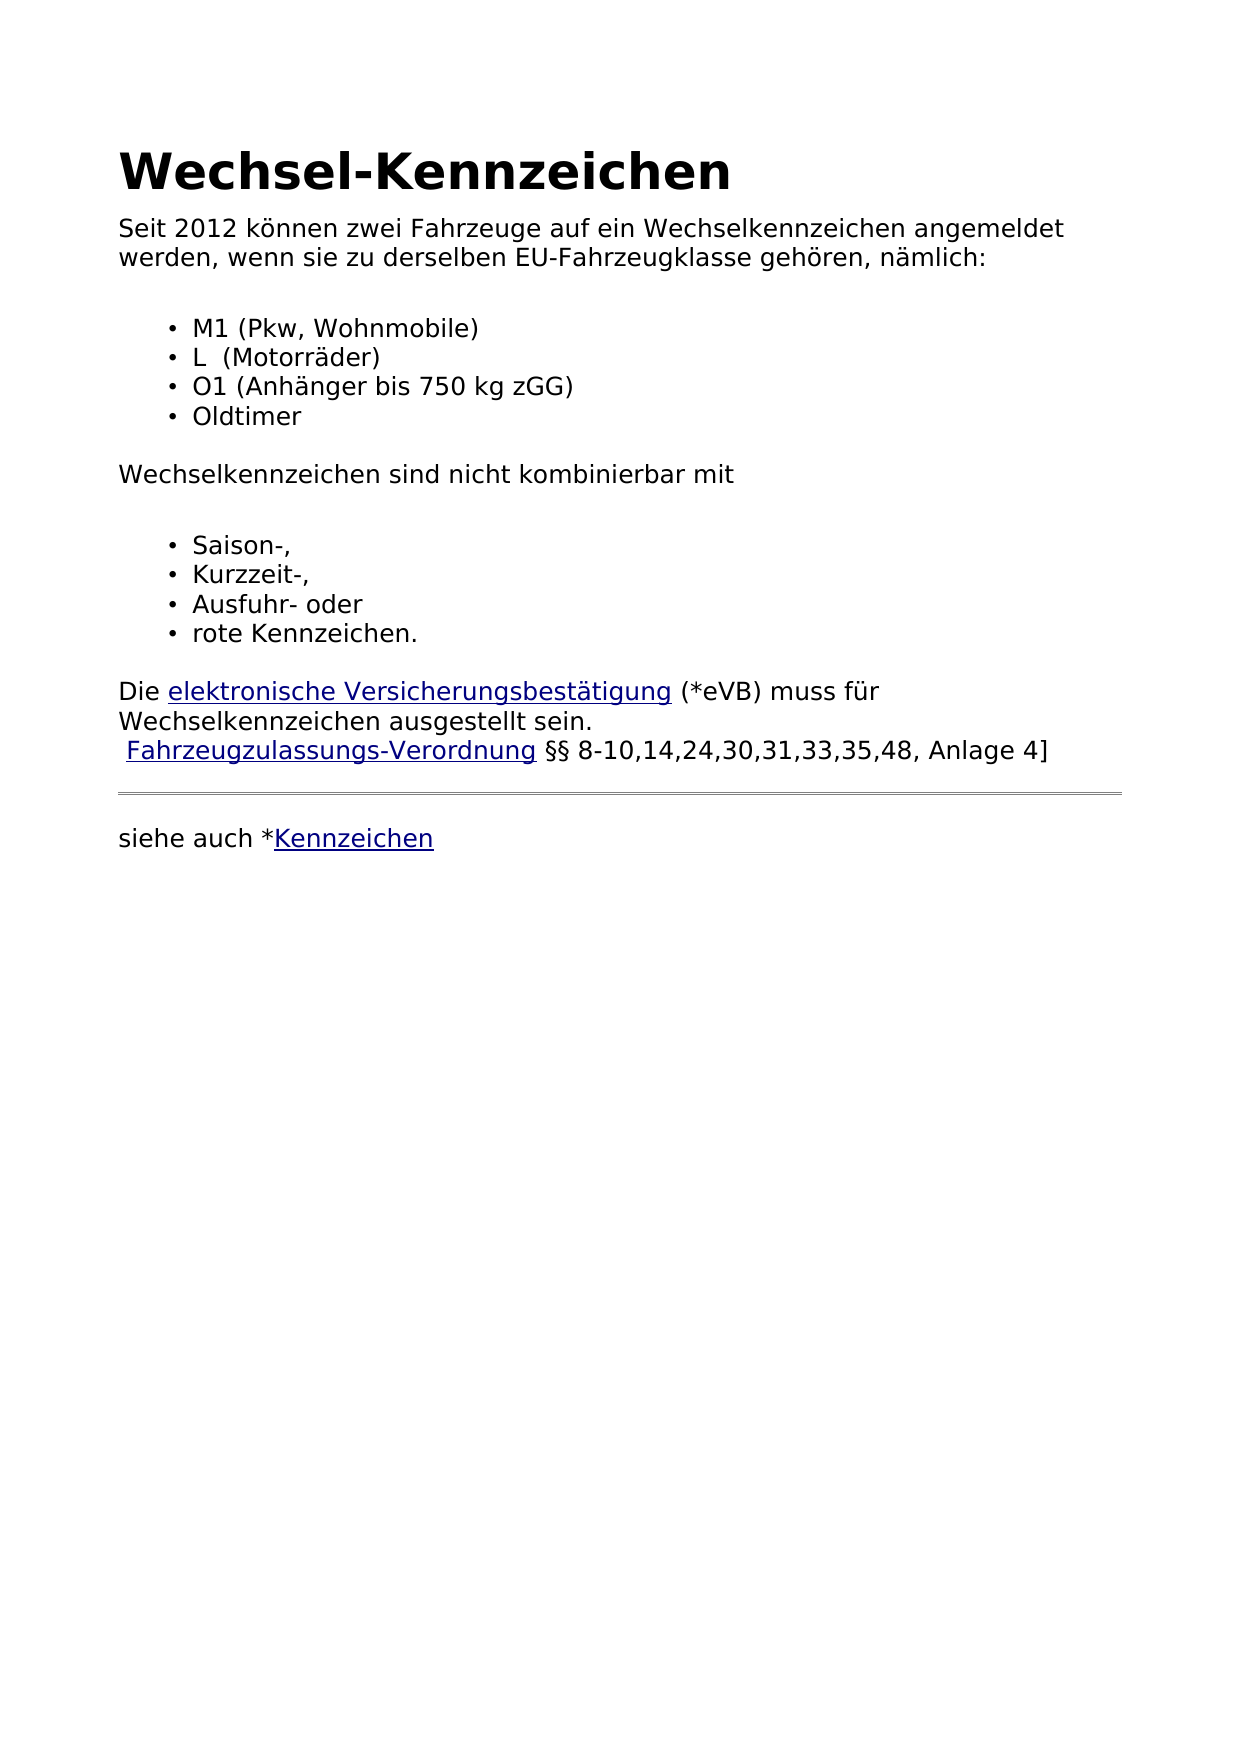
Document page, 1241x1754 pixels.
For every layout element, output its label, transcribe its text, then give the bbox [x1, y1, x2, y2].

list Kurzzeit-, [177, 561, 1122, 590]
text Seit 2012 können zwei Fahrzeuge auf ein Wechselkennzeichen angemeldet werden, wenn sie zu derselben EU-Fahrzeugklasse gehören, nämlich: [118, 214, 1122, 272]
text siehe auch *Kennzeichen [118, 824, 1122, 853]
text Die elektronische Versicherungsbestätigung (*eVB) muss für Wechselkennzeichen ausgestellt sein. Fahrzeugzulassungs-Verordnung §§ 8-10,14,24,30,31,33,35,48, Anlage 4] [118, 678, 1122, 765]
list L (Motorräder) [177, 343, 1122, 372]
list Saison-, [177, 531, 1122, 561]
text Wechselkennzeichen sind nicht kombinierbar mit [118, 460, 1122, 489]
list M1 (Pkw, Wohnmobile) [177, 314, 1122, 343]
list Oldtimer [177, 402, 1122, 431]
subtitle Wechsel-Kennzeichen [118, 143, 1122, 201]
list Ausfuhr- oder [177, 590, 1122, 619]
list rote Kennzeichen. [177, 619, 1122, 648]
list O1 (Anhänger bis 750 kg zGG) [177, 372, 1122, 402]
